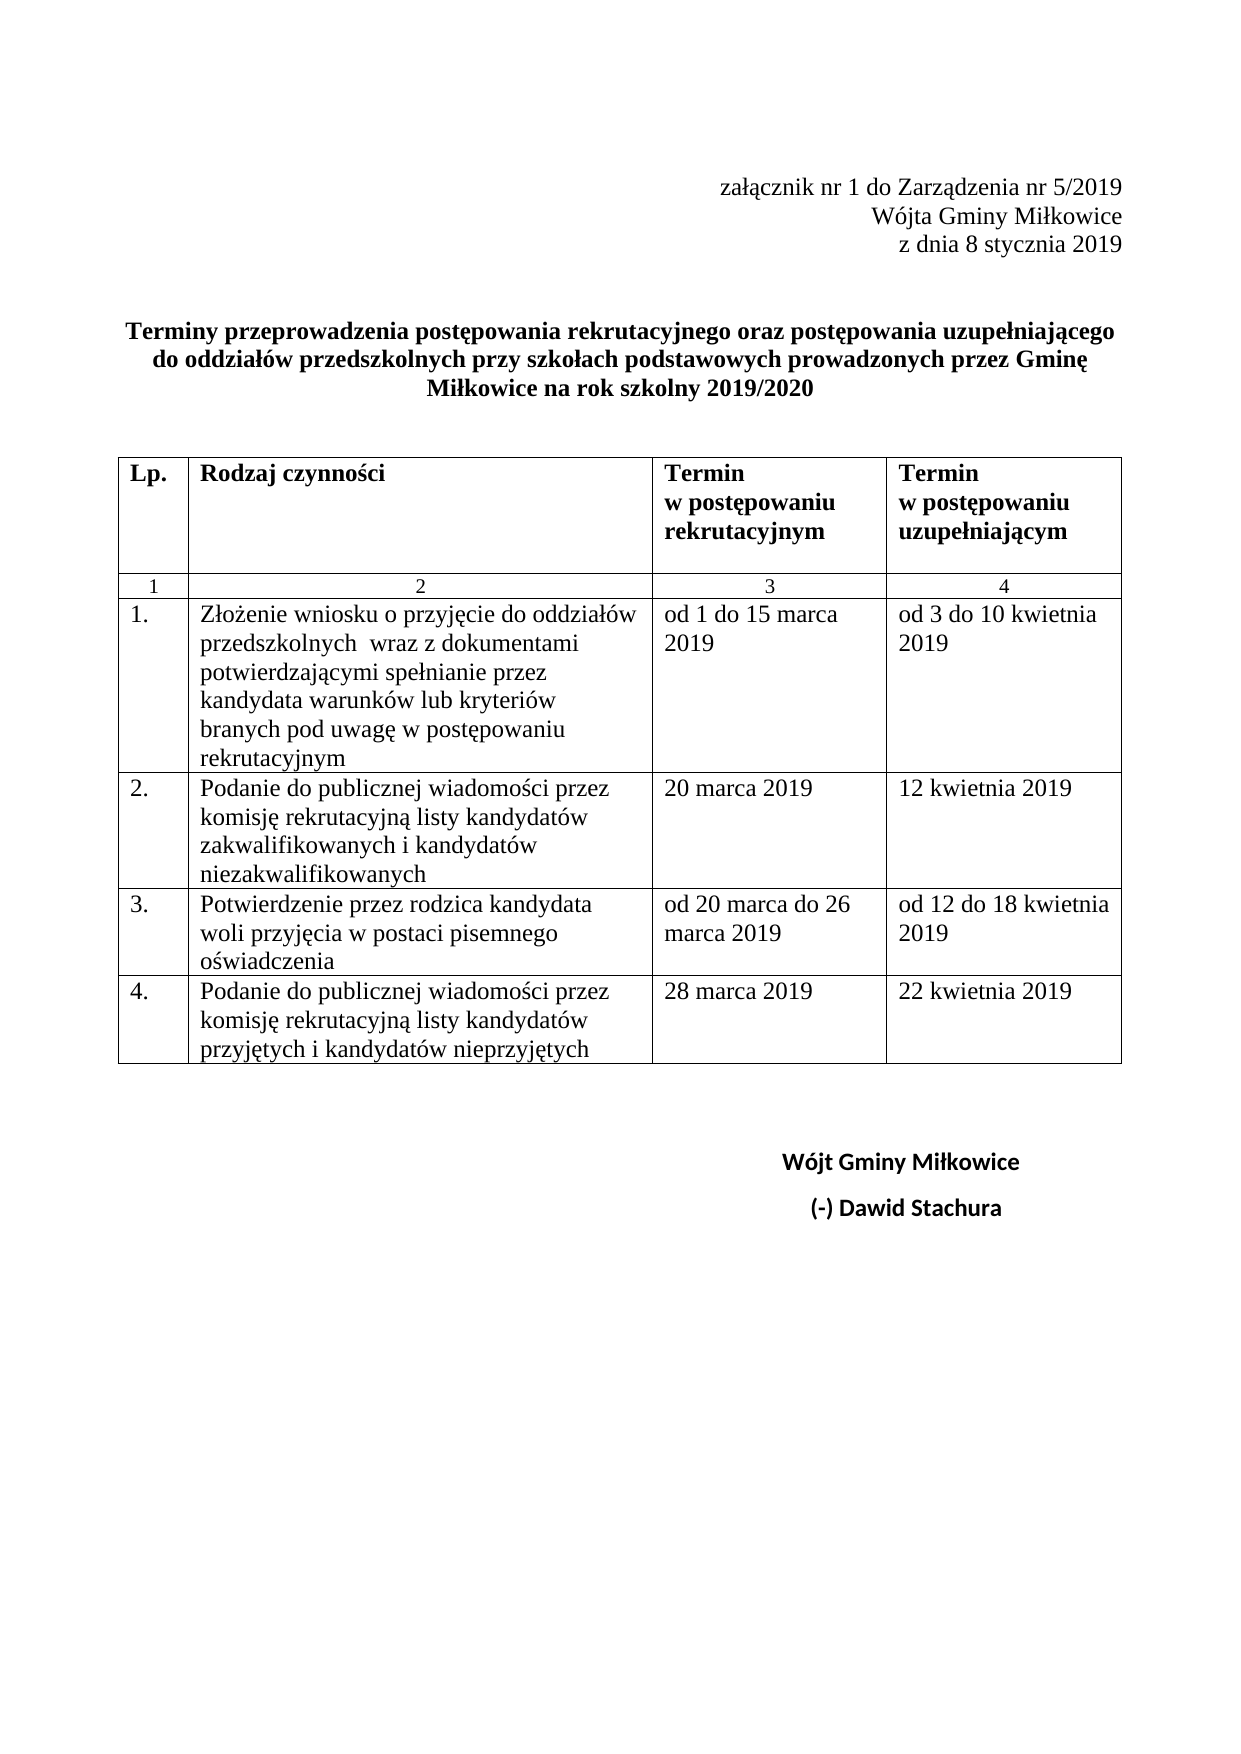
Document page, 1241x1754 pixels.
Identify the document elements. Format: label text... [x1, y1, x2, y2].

table_cell od 3 do 10 kwietnia 2019 [887, 599, 1121, 772]
table_cell 3 [653, 574, 886, 598]
text (-) Dawid Stachura [118, 1192, 1122, 1222]
text załącznik nr 1 do Zarządzenia nr 5/2019 [118, 172, 1122, 201]
table_cell [119, 599, 188, 772]
table_header Termin w postępowaniu uzupełniającym [887, 458, 1121, 573]
table_cell 12 kwietnia 2019 [887, 773, 1121, 888]
text z dnia 8 stycznia 2019 [118, 229, 1122, 258]
text Terminy przeprowadzenia postępowania rekrutacyjnego oraz postępowania uzupełniającego do oddziałów przedszkolnych przy szkołach podstawowych prowadzonych przez Gminę Miłkowice na rok szkolny 2019/2020 [118, 316, 1122, 402]
table_cell 1 [119, 574, 188, 598]
table_cell od 20 marca do 26 marca 2019 [653, 889, 886, 975]
table_cell 28 marca 2019 [653, 976, 886, 1062]
table_cell Potwierdzenie przez rodzica kandydata woli przyjęcia w postaci pisemnego oświadczenia [189, 889, 652, 975]
table_header Termin w postępowaniu rekrutacyjnym [653, 458, 886, 573]
table_header Rodzaj czynności [189, 458, 652, 573]
table_cell [119, 976, 188, 1062]
table_cell od 1 do 15 marca 2019 [653, 599, 886, 772]
table_cell Podanie do publicznej wiadomości przez komisję rekrutacyjną listy kandydatów zakwalifikowanych i kandydatów niezakwalifikowanych [189, 773, 652, 888]
table_cell Podanie do publicznej wiadomości przez komisję rekrutacyjną listy kandydatów przyjętych i kandydatów nieprzyjętych [189, 976, 652, 1062]
table_cell 2 [189, 574, 652, 598]
text Wójt Gminy Miłkowice [708, 1146, 1122, 1177]
table_cell [119, 773, 188, 888]
table_cell [119, 889, 188, 975]
table_header Lp. [119, 458, 188, 573]
table_cell od 12 do 18 kwietnia 2019 [887, 889, 1121, 975]
table_cell 22 kwietnia 2019 [887, 976, 1121, 1062]
text Wójta Gminy Miłkowice [118, 201, 1122, 229]
table_cell 20 marca 2019 [653, 773, 886, 888]
table_cell Złożenie wniosku o przyjęcie do oddziałów przedszkolnych wraz z dokumentami potwierdzającymi spełnianie przez kandydata warunków lub kryteriów branych pod uwagę w postępowaniu rekrutacyjnym [189, 599, 652, 772]
table_cell 4 [887, 574, 1121, 598]
